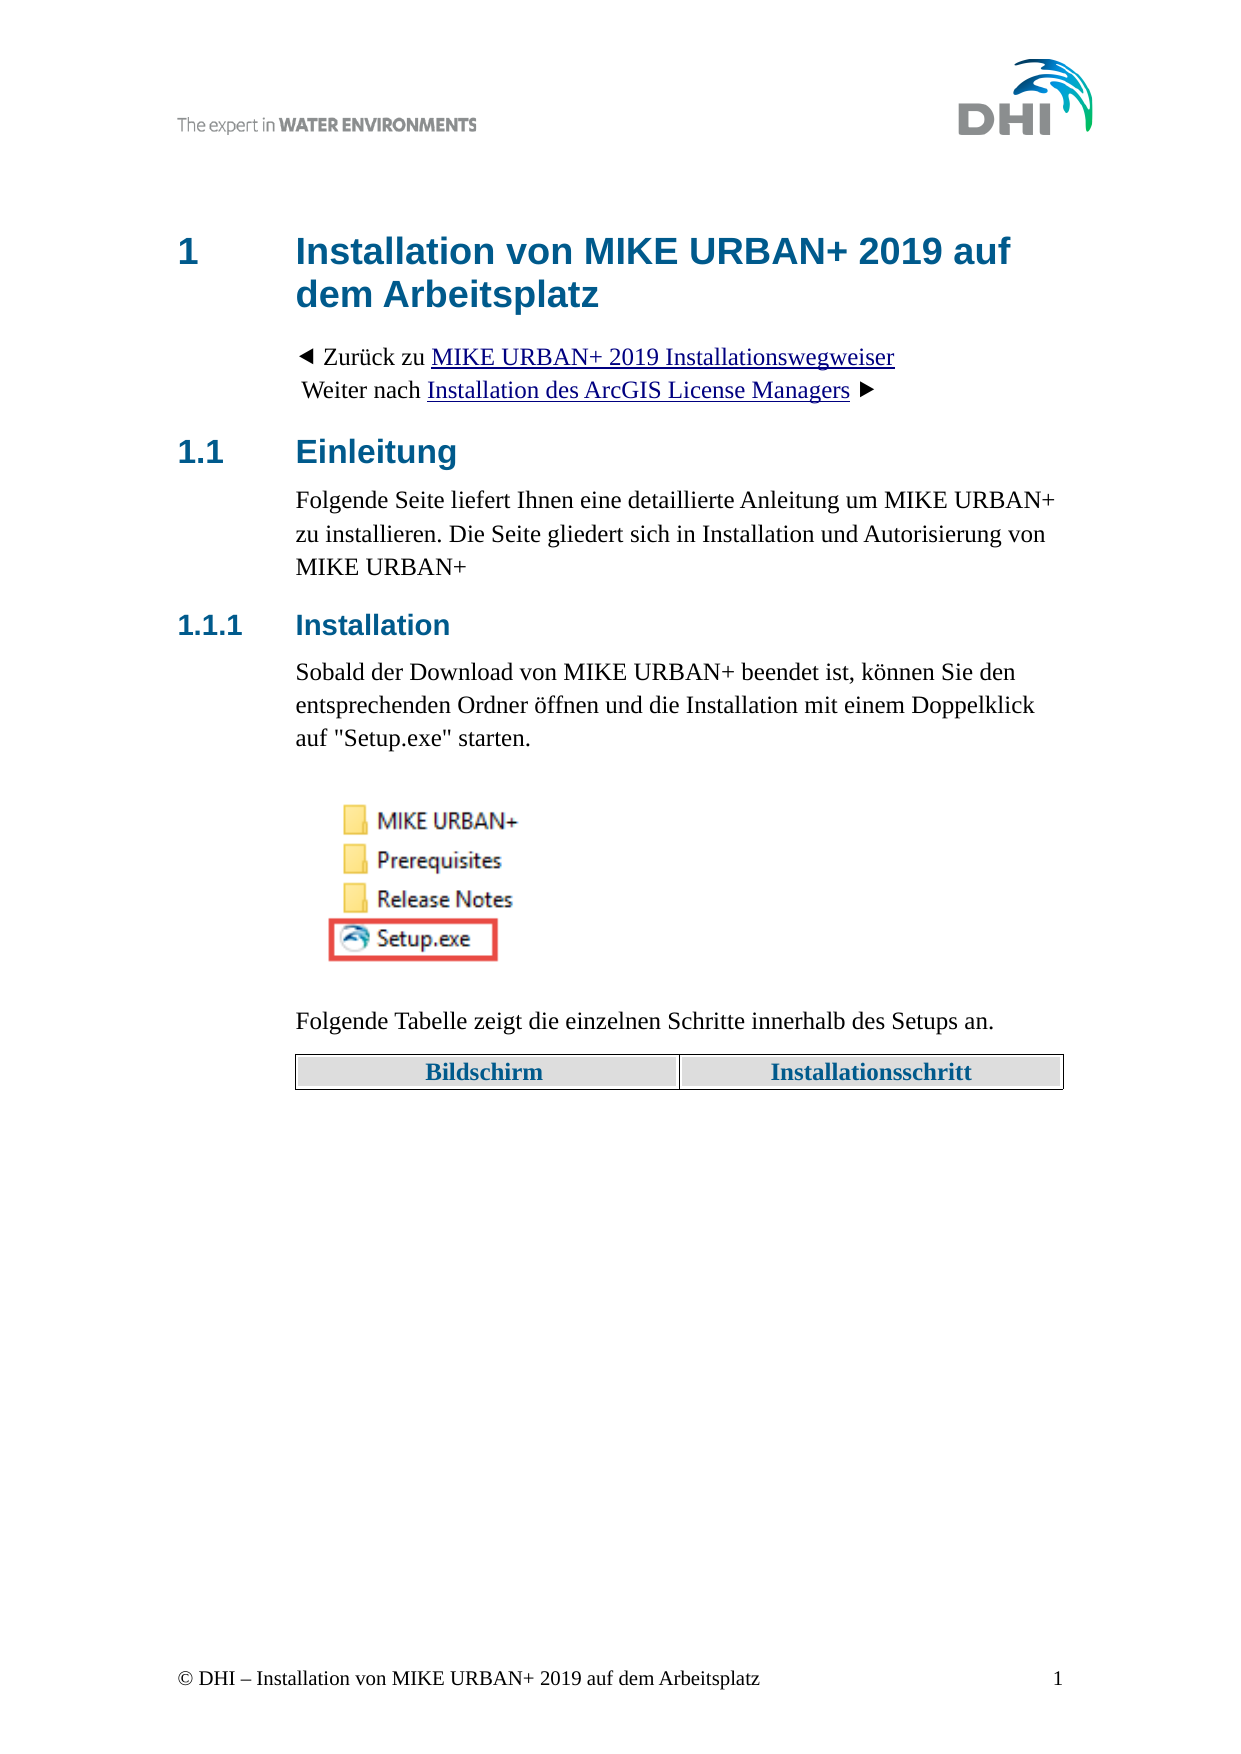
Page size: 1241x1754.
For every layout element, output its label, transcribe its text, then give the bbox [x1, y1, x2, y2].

subtitle Installation von MIKE URBAN+ 2019 auf dem Arbeitsplatz [177, 229, 1063, 316]
table_header Installationsschritt [680, 1055, 1063, 1088]
text Folgende Seite liefert Ihnen eine detaillierte Anleitung um MIKE URBAN+ zu installieren. Die Seite gliedert sich in Installation und Autorisierung von MIKE URBAN+ [295, 486, 1063, 580]
table_header Bildschirm [296, 1055, 679, 1088]
picture [177, 117, 477, 135]
picture [318, 783, 776, 982]
text Folgende Tabelle zeigt die einzelnen Schritte innerhalb des Setups an. [295, 1006, 1063, 1035]
subtitle Installation [177, 608, 1063, 642]
text Sobald der Download von MIKE URBAN+ beendet ist, können Sie den entsprechenden Ordner öffnen und die Installation mit einem Doppelklick auf "Setup.exe" starten. [295, 657, 1063, 752]
picture [958, 59, 1093, 135]
subtitle Einleitung [177, 432, 1063, 471]
text ⯇ Zurück zu MIKE URBAN+ 2019 Installationswegweiser Weiter nach Installation des ArcGIS License Managers ⯈ [295, 342, 1063, 404]
